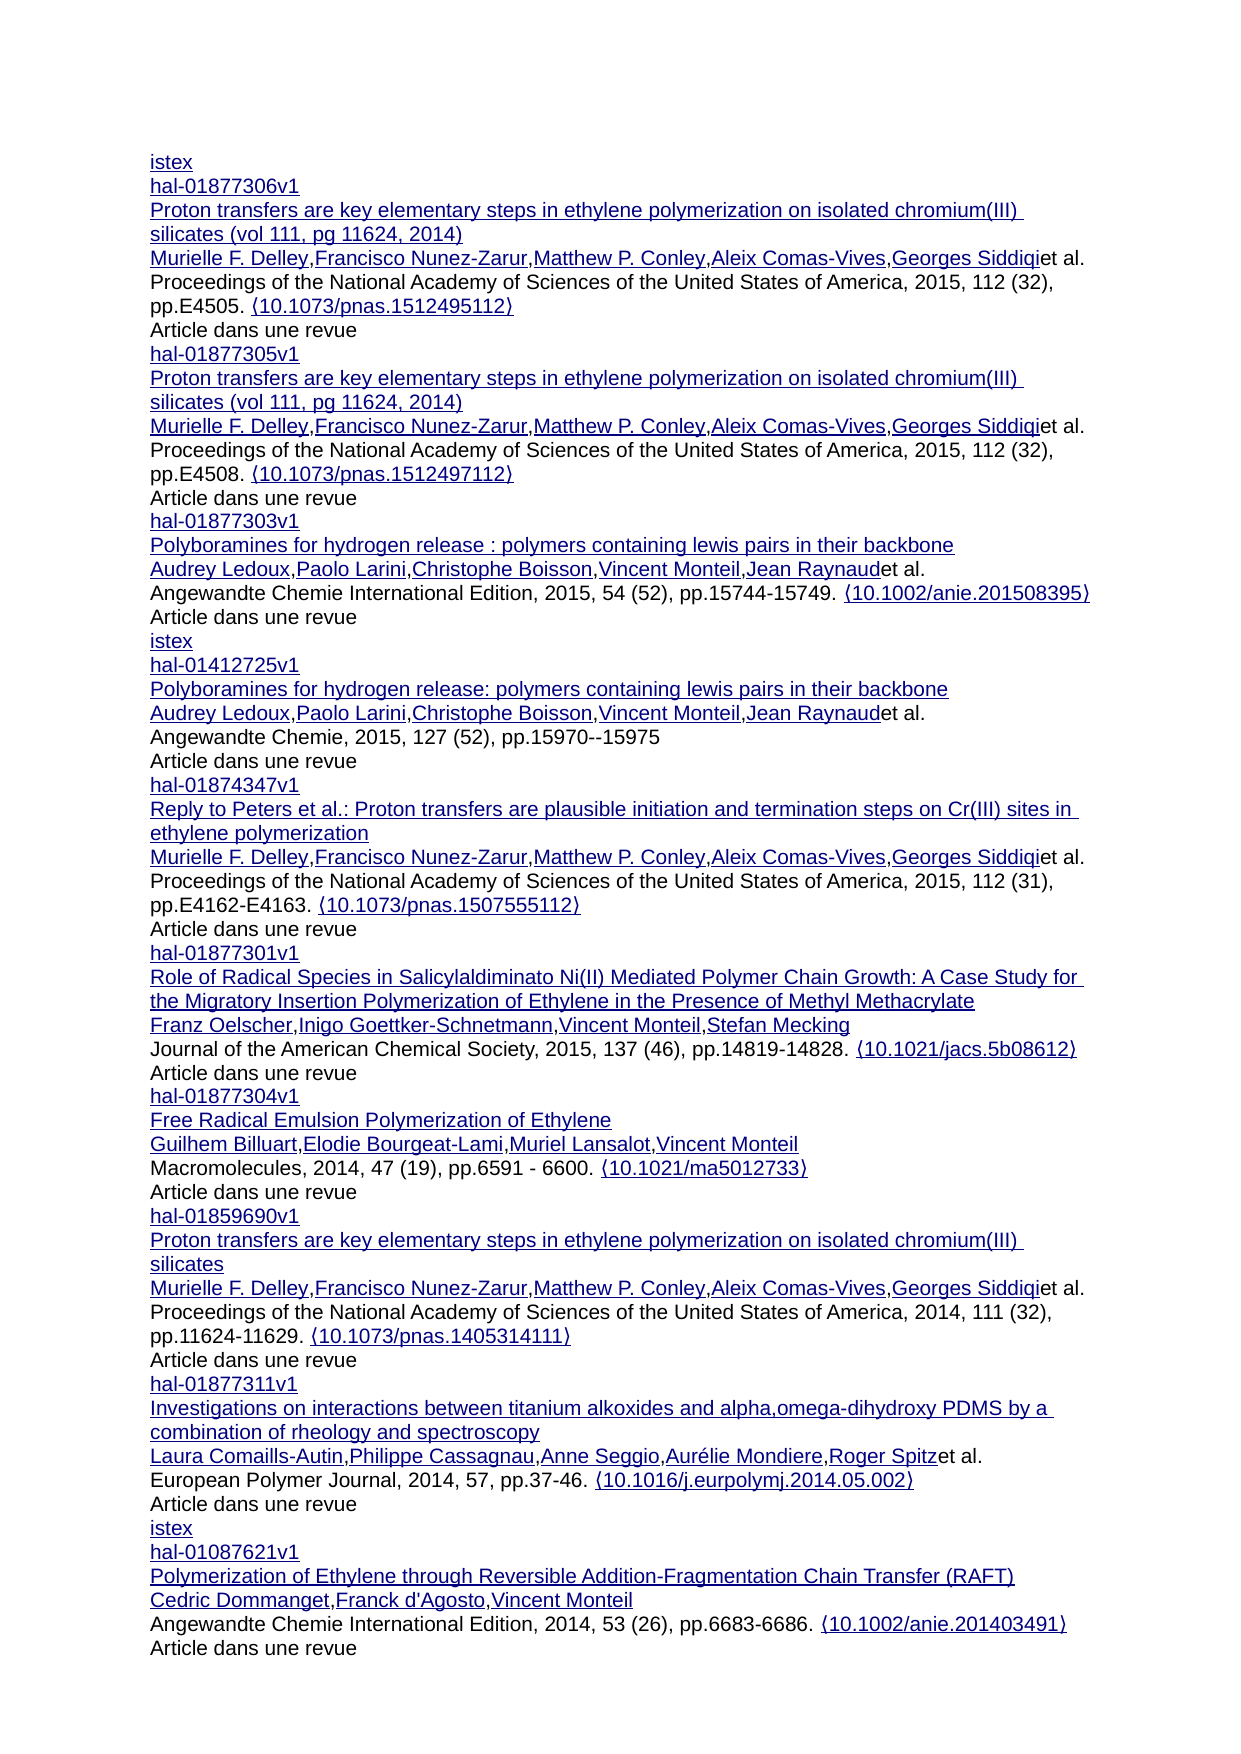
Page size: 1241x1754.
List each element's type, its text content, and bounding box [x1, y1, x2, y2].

table_cell Proton transfers are key elementary steps in ethylene polymerization on isolated chromium(III) silicates Murielle F. Delley,Francisco Nunez-Zarur,Matthew P. Conley,Aleix Comas-Vives,Georges Siddiqiet al. Proceedings of the National Academy of Sciences of the United States of America, 2014, 111 (32), pp.11624-11629. ⟨10.1073/pnas.1405314111⟩ Article dans une revue hal-01877311v1 [150, 1228, 1090, 1396]
table_cell Polyboramines for hydrogen release: polymers containing lewis pairs in their backbone Audrey Ledoux,Paolo Larini,Christophe Boisson,Vincent Monteil,Jean Raynaudet al. Angewandte Chemie, 2015, 127 (52), pp.15970--15975 Article dans une revue hal-01874347v1 [150, 677, 1090, 797]
table_cell Investigations on interactions between titanium alkoxides and alpha,omega-dihydroxy PDMS by a combination of rheology and spectroscopy Laura Comaills-Autin,Philippe Cassagnau,Anne Seggio,Aurélie Mondiere,Roger Spitzet al. European Polymer Journal, 2014, 57, pp.37-46. ⟨10.1016/j.eurpolymj.2014.05.002⟩ Article dans une revue istex hal-01087621v1 [150, 1396, 1090, 1563]
table_cell Proton transfers are key elementary steps in ethylene polymerization on isolated chromium(III) silicates (vol 111, pg 11624, 2014) Murielle F. Delley,Francisco Nunez-Zarur,Matthew P. Conley,Aleix Comas-Vives,Georges Siddiqiet al. Proceedings of the National Academy of Sciences of the United States of America, 2015, 112 (32), pp.E4505. ⟨10.1073/pnas.1512495112⟩ Article dans une revue hal-01877305v1 [150, 198, 1090, 366]
table_cell Reply to Peters et al.: Proton transfers are plausible initiation and termination steps on Cr(III) sites in ethylene polymerization Murielle F. Delley,Francisco Nunez-Zarur,Matthew P. Conley,Aleix Comas-Vives,Georges Siddiqiet al. Proceedings of the National Academy of Sciences of the United States of America, 2015, 112 (31), pp.E4162-E4163. ⟨10.1073/pnas.1507555112⟩ Article dans une revue hal-01877301v1 [150, 797, 1090, 964]
table_cell Proton transfers are key elementary steps in ethylene polymerization on isolated chromium(III) silicates (vol 111, pg 11624, 2014) Murielle F. Delley,Francisco Nunez-Zarur,Matthew P. Conley,Aleix Comas-Vives,Georges Siddiqiet al. Proceedings of the National Academy of Sciences of the United States of America, 2015, 112 (32), pp.E4508. ⟨10.1073/pnas.1512497112⟩ Article dans une revue hal-01877303v1 [150, 366, 1090, 533]
table_cell Free Radical Emulsion Polymerization of Ethylene Guilhem Billuart,Elodie Bourgeat-Lami,Muriel Lansalot,Vincent Monteil Macromolecules, 2014, 47 (19), pp.6591 - 6600. ⟨10.1021/ma5012733⟩ Article dans une revue hal-01859690v1 [150, 1108, 1090, 1228]
table_cell Polymerization of Ethylene through Reversible Addition-Fragmentation Chain Transfer (RAFT) Cedric Dommanget,Franck d'Agosto,Vincent Monteil Angewandte Chemie International Edition, 2014, 53 (26), pp.6683-6686. ⟨10.1002/anie.201403491⟩ Article dans une revue [150, 1564, 1090, 1659]
table_cell istex hal-01877306v1 [150, 150, 1090, 198]
table_cell Role of Radical Species in Salicylaldiminato Ni(II) Mediated Polymer Chain Growth: A Case Study for the Migratory Insertion Polymerization of Ethylene in the Presence of Methyl Methacrylate Franz Oelscher,Inigo Goettker-Schnetmann,Vincent Monteil,Stefan Mecking Journal of the American Chemical Society, 2015, 137 (46), pp.14819-14828. ⟨10.1021/jacs.5b08612⟩ Article dans une revue hal-01877304v1 [150, 965, 1090, 1108]
table_cell Polyboramines for hydrogen release : polymers containing lewis pairs in their backbone Audrey Ledoux,Paolo Larini,Christophe Boisson,Vincent Monteil,Jean Raynaudet al. Angewandte Chemie International Edition, 2015, 54 (52), pp.15744-15749. ⟨10.1002/anie.201508395⟩ Article dans une revue istex hal-01412725v1 [150, 533, 1090, 677]
